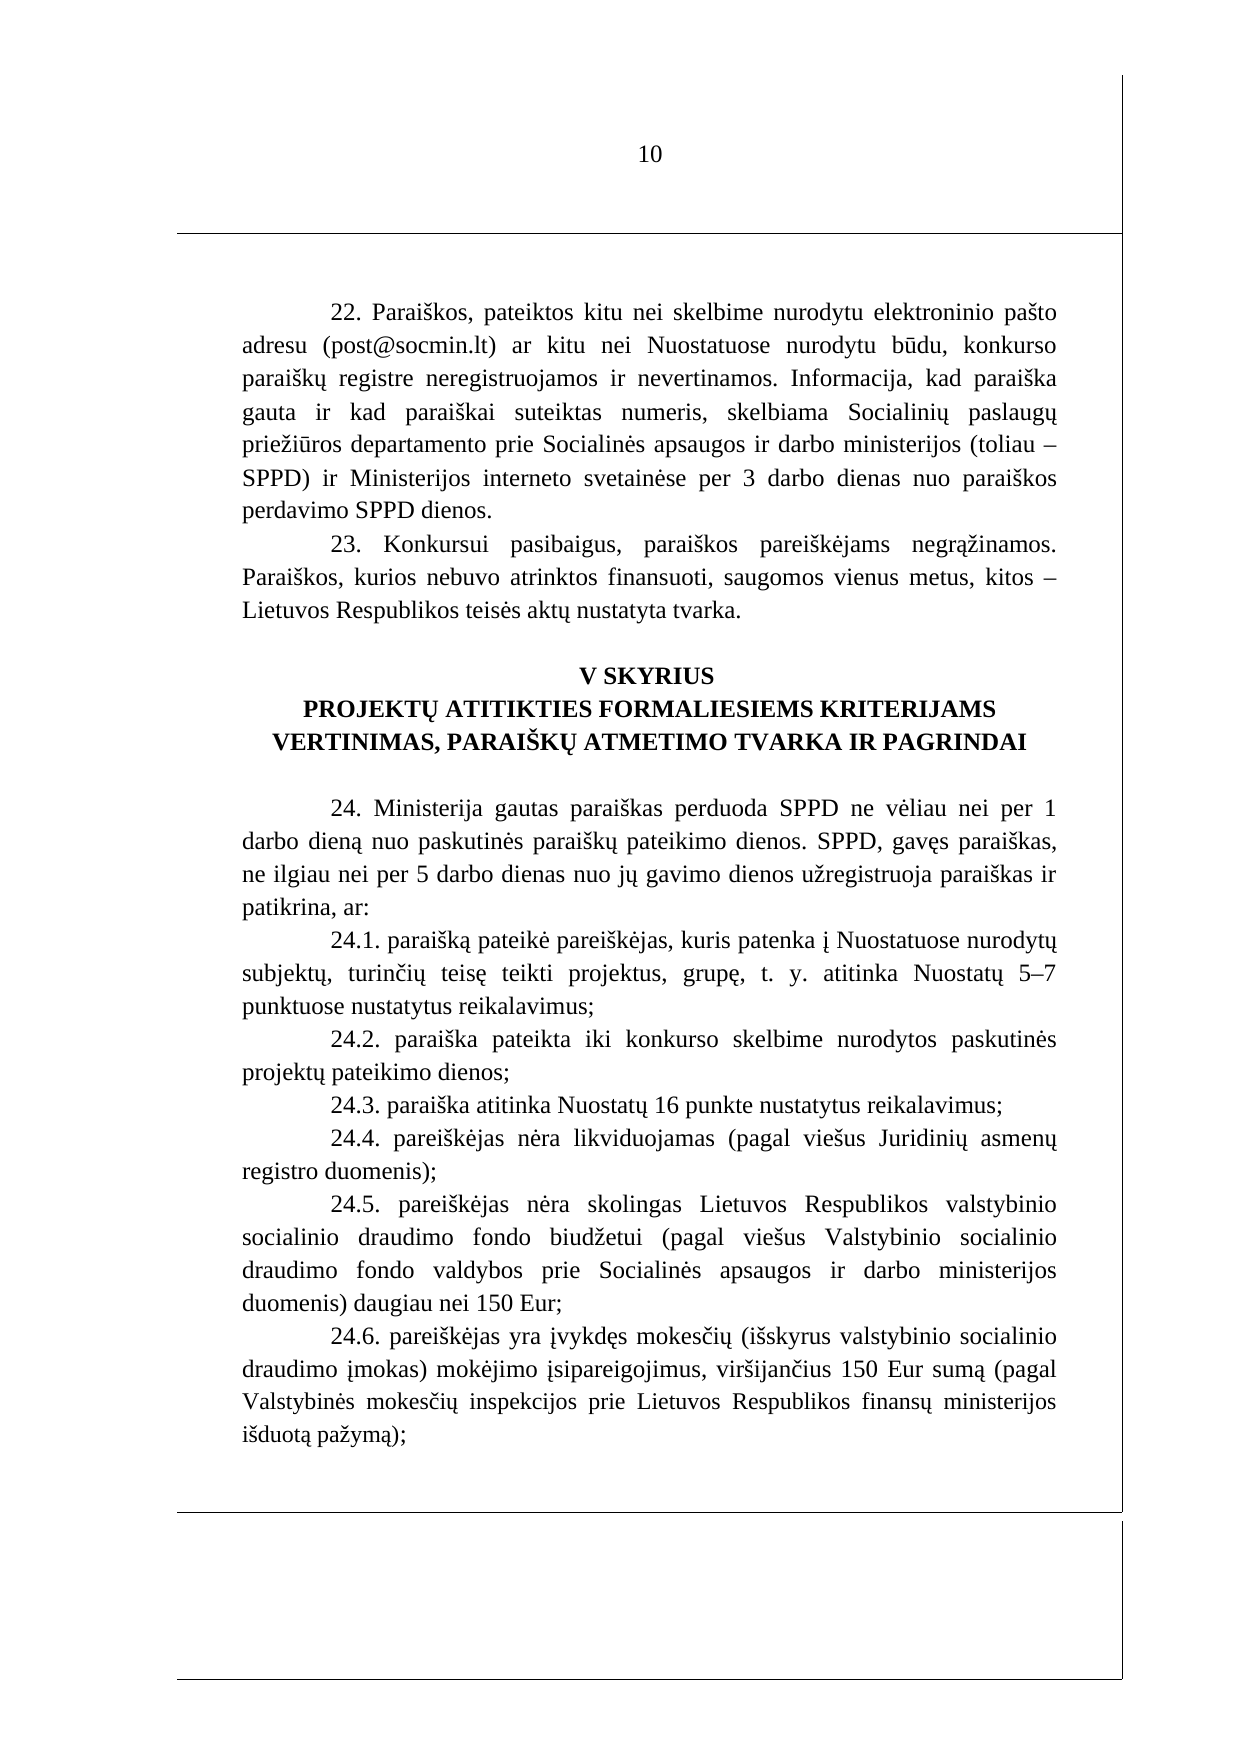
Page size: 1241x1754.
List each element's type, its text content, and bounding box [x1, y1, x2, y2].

text 24.3. paraiška atitinka Nuostatų 16 punkte nustatytus reikalavimus; [177, 1025, 1122, 1058]
text 24.5. pareiškėjas nėra skolingas Lietuvos Respublikos valstybinio socialinio draudimo fondo biudžetui (pagal viešus Valstybinio socialinio draudimo fondo valdybos prie Socialinės apsaugos ir darbo ministerijos duomenis) daugiau nei 150 Eur; [177, 1124, 1122, 1257]
text 24. Ministerija gautas paraiškas perduoda SPPD ne vėliau nei per 1 darbo dieną nuo paskutinės paraiškų pateikimo dienos. SPPD, gavęs paraiškas, ne ilgiau nei per 5 darbo dienas nuo jų gavimo dienos užregistruoja paraiškas ir patikrina, ar: [177, 728, 1122, 860]
text 24.2. paraiška pateikta iki konkurso skelbime nurodytos paskutinės projektų pateikimo dienos; [177, 959, 1122, 1025]
text V SKYRIUS [177, 596, 1122, 629]
text PROJEKTŲ ATITIKTIES FORMALIESIEMS KRITERIJAMS VERTINIMAS, PARAIŠKŲ ATMETIMO TVARKA IR PAGRINDAI [177, 629, 1122, 728]
text 23. Konkursui pasibaigus, paraiškos pareiškėjams negrąžinamos. Paraiškos, kurios nebuvo atrinktos finansuoti, saugomos vienus metus, kitos – Lietuvos Respublikos teisės aktų nustatyta tvarka. [177, 464, 1122, 596]
text 24.4. pareiškėjas nėra likviduojamas (pagal viešus Juridinių asmenų registro duomenis); [177, 1058, 1122, 1124]
text 22. Paraiškos, pateiktos kitu nei skelbime nurodytu elektroninio pašto adresu (post@socmin.lt) ar kitu nei Nuostatuose nurodytu būdu, konkurso paraiškų registre neregistruojamos ir nevertinamos. Informacija, kad paraiška gauta ir kad paraiškai suteiktas numeris, skelbiama Socialinių paslaugų priežiūros departamento prie Socialinės apsaugos ir darbo ministerijos (toliau – SPPD) ir Ministerijos interneto svetainėse per 3 darbo dienas nuo paraiškos perdavimo SPPD dienos. [177, 233, 1122, 464]
text 24.6. pareiškėjas yra įvykdęs mokesčių (išskyrus valstybinio socialinio draudimo įmokas) mokėjimo įsipareigojimus, viršijančius 150 Eur sumą (pagal Valstybinės mokesčių inspekcijos prie Lietuvos Respublikos finansų ministerijos išduotą pažymą); [177, 1257, 1122, 1512]
text 24.1. paraišką pateikė pareiškėjas, kuris patenka į Nuostatuose nurodytų subjektų, turinčių teisę teikti projektus, grupę, t. y. atitinka Nuostatų 5–7 punktuose nustatytus reikalavimus; [177, 860, 1122, 959]
